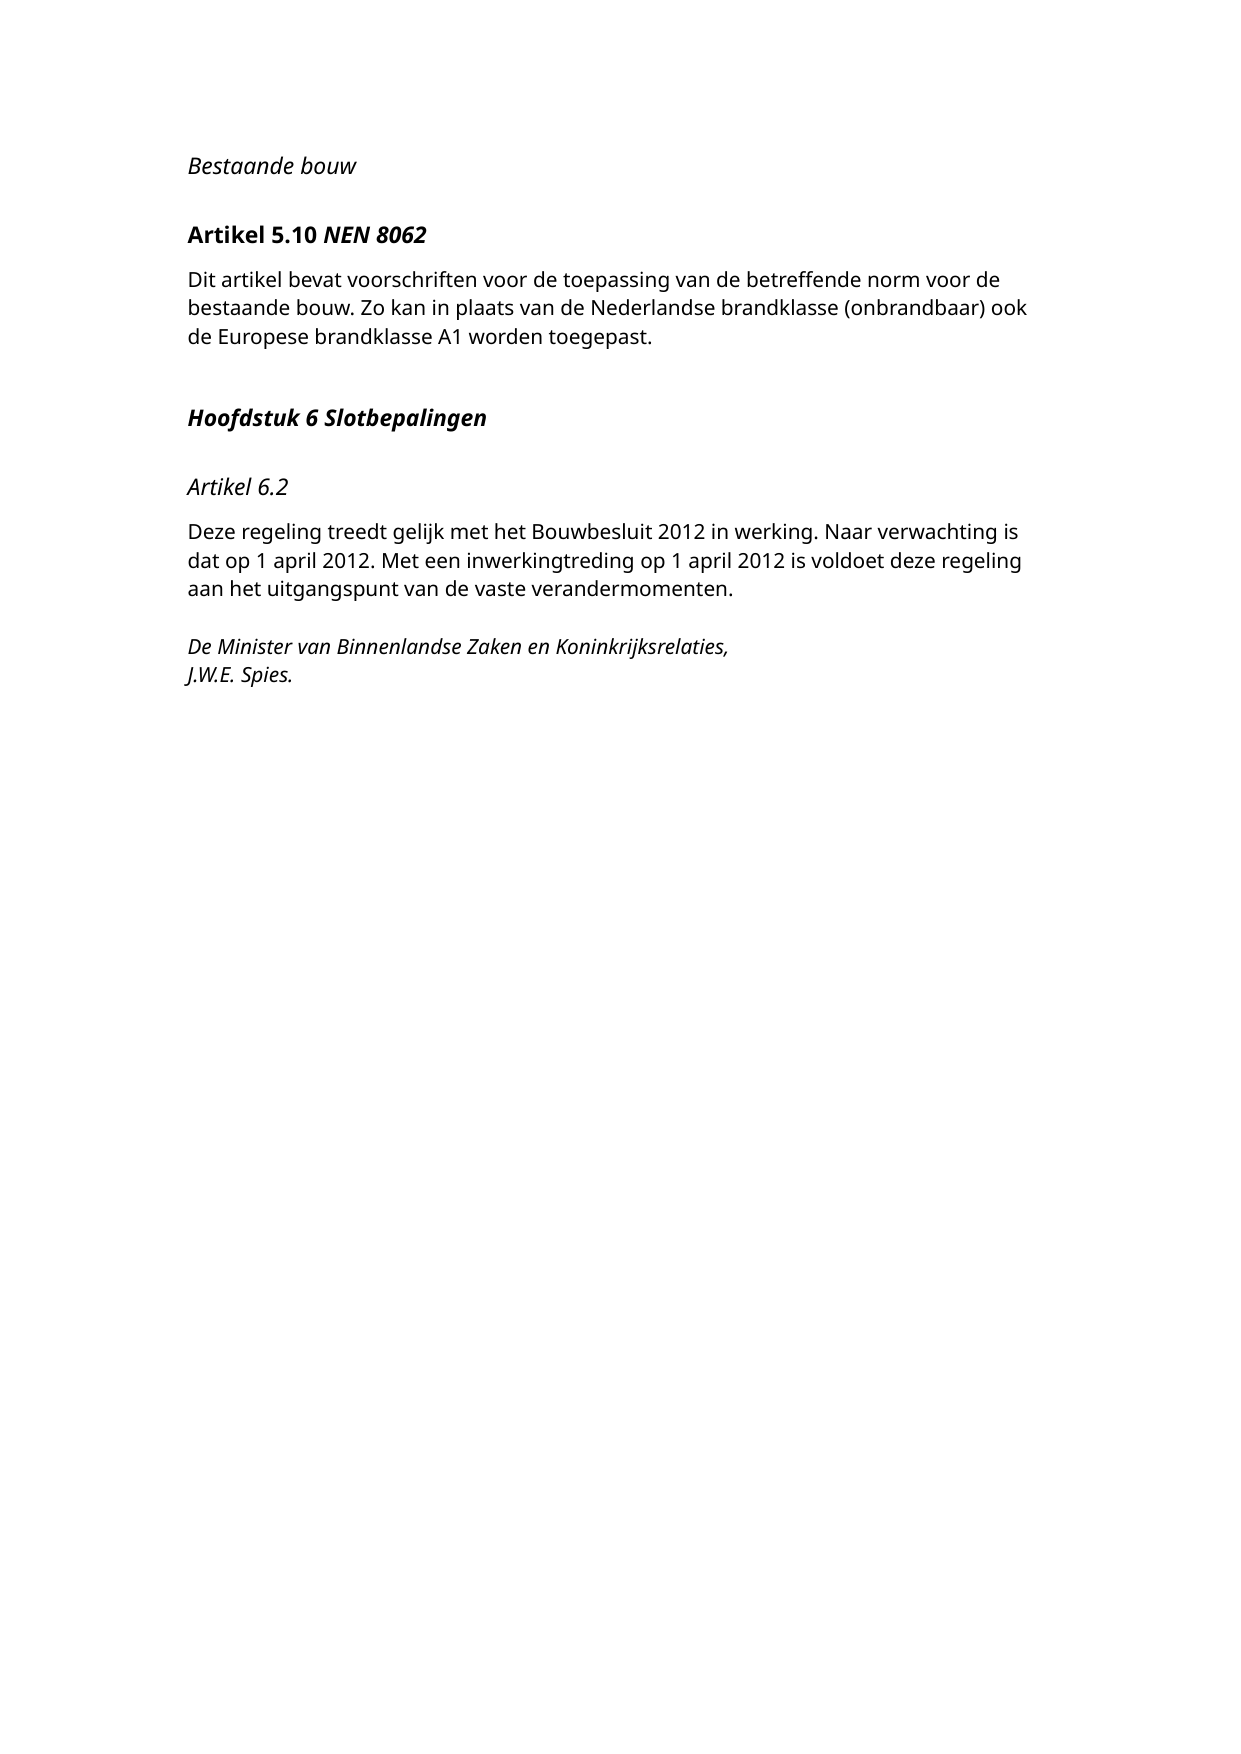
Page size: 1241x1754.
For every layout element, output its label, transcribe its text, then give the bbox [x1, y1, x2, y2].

text J.W.E. Spies. [187, 661, 1053, 689]
text Dit artikel bevat voorschriften voor de toepassing van de betreffende norm voor de bestaande bouw. Zo kan in plaats van de Nederlandse brandklasse (onbrandbaar) ook de Europese brandklasse A1 worden toegepast. [187, 265, 1053, 350]
subtitle Bestaande bouw [187, 150, 1053, 181]
subtitle Artikel 6.2 [187, 471, 1053, 502]
subtitle Hoofdstuk 6 Slotbepalingen [187, 402, 1053, 433]
text Deze regeling treedt gelijk met het Bouwbesluit 2012 in werking. Naar verwachting is dat op 1 april 2012. Met een inwerkingtreding op 1 april 2012 is voldoet deze regeling aan het uitgangspunt van de vaste verandermomenten. [187, 517, 1053, 603]
text De Minister van Binnenlandse Zaken en Koninkrijksrelaties, [187, 632, 1053, 661]
subtitle Artikel 5.10 NEN 8062 [187, 219, 1053, 250]
